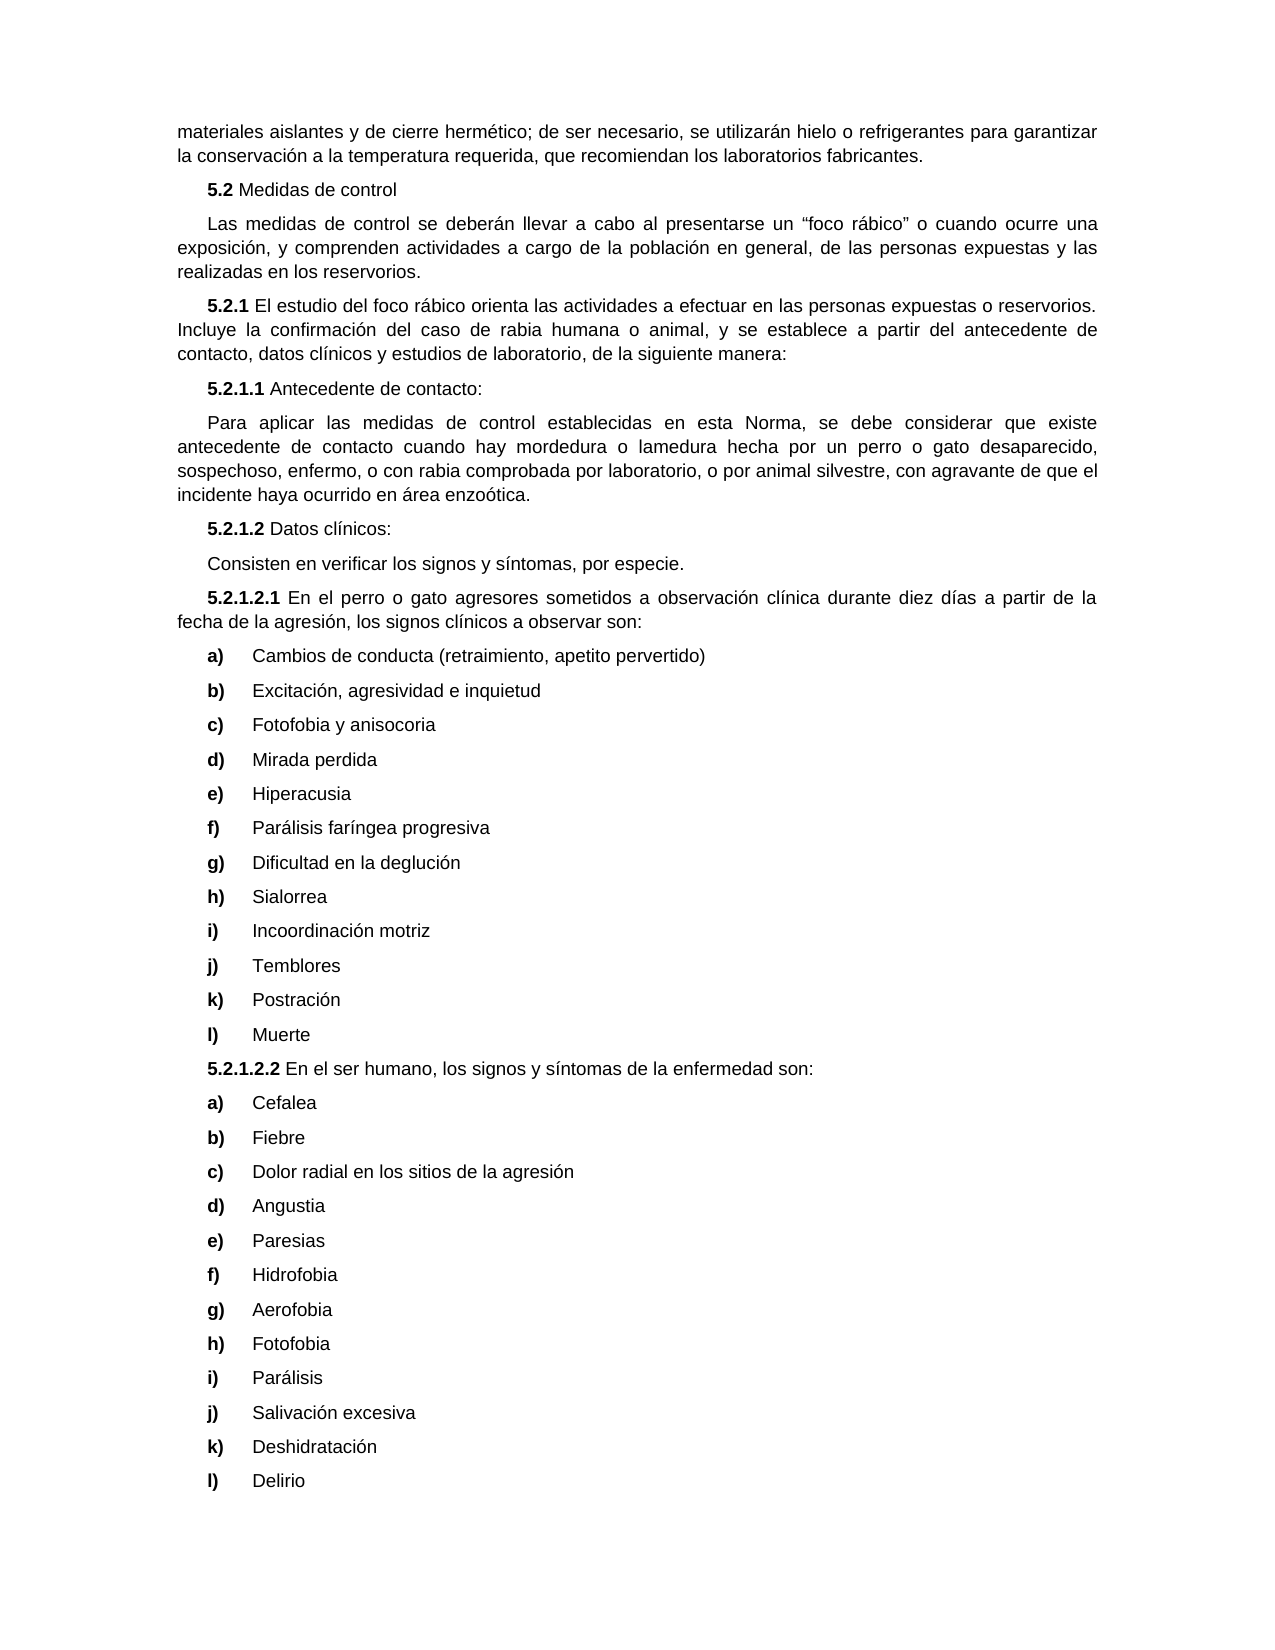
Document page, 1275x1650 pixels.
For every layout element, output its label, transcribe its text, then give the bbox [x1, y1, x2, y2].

text g) Dificultad en la deglución [207, 850, 1098, 874]
text k) Deshidratación [207, 1434, 1098, 1458]
text c) Fotofobia y anisocoria [207, 712, 1098, 736]
text i) Incoordinación motriz [207, 919, 1098, 943]
text 5.2.1.2.2 En el ser humano, los signos y síntomas de la enfermedad son: [177, 1056, 1098, 1080]
text b) Fiebre [207, 1125, 1098, 1149]
text d) Angustia [207, 1194, 1098, 1218]
text 5.2.1.1 Antecedente de contacto: [177, 376, 1098, 400]
text f) Hidrofobia [207, 1262, 1098, 1286]
text b) Excitación, agresividad e inquietud [207, 678, 1098, 702]
text k) Postración [207, 987, 1098, 1011]
text 5.2.1.2.1 En el perro o gato agresores sometidos a observación clínica durante diez días a partir de la fecha de la agresión, los signos clínicos a observar son: [177, 585, 1098, 633]
text e) Paresias [207, 1228, 1098, 1252]
text j) Temblores [207, 953, 1098, 977]
text l) Delirio [207, 1469, 1098, 1493]
text a) Cambios de conducta (retraimiento, apetito pervertido) [207, 644, 1098, 668]
text d) Mirada perdida [207, 747, 1098, 771]
text h) Sialorrea [207, 884, 1098, 908]
text h) Fotofobia [207, 1331, 1098, 1355]
text Para aplicar las medidas de control establecidas en esta Norma, se debe considerar que existe antecedente de contacto cuando hay mordedura o lamedura hecha por un perro o gato desaparecido, sospechoso, enfermo, o con rabia comprobada por laboratorio, o por animal silvestre, con agravante de que el incidente haya ocurrido en área enzoótica. [177, 410, 1098, 506]
text a) Cefalea [207, 1091, 1098, 1114]
text f) Parálisis faríngea progresiva [207, 816, 1098, 839]
text e) Hiperacusia [207, 781, 1098, 805]
text g) Aerofobia [207, 1297, 1098, 1321]
text Las medidas de control se deberán llevar a cabo al presentarse un “foco rábico” o cuando ocurre una exposición, y comprenden actividades a cargo de la población en general, de las personas expuestas y las realizadas en los reservorios. [177, 211, 1098, 283]
text l) Muerte [207, 1022, 1098, 1046]
text Consisten en verificar los signos y síntomas, por especie. [177, 551, 1098, 575]
text 5.2 Medidas de control [177, 177, 1098, 201]
text 5.2.1.2 Datos clínicos: [177, 517, 1098, 541]
text c) Dolor radial en los sitios de la agresión [207, 1159, 1098, 1183]
text i) Parálisis [207, 1366, 1098, 1389]
text materiales aislantes y de cierre hermético; de ser necesario, se utilizarán hielo o refrigerantes para garantizar la conservación a la temperatura requerida, que recomiendan los laboratorios fabricantes. [177, 120, 1098, 167]
text j) Salivación excesiva [207, 1400, 1098, 1424]
text 5.2.1 El estudio del foco rábico orienta las actividades a efectuar en las personas expuestas o reservorios. Incluye la confirmación del caso de rabia humana o animal, y se establece a partir del antecedente de contacto, datos clínicos y estudios de laboratorio, de la siguiente manera: [177, 294, 1098, 366]
